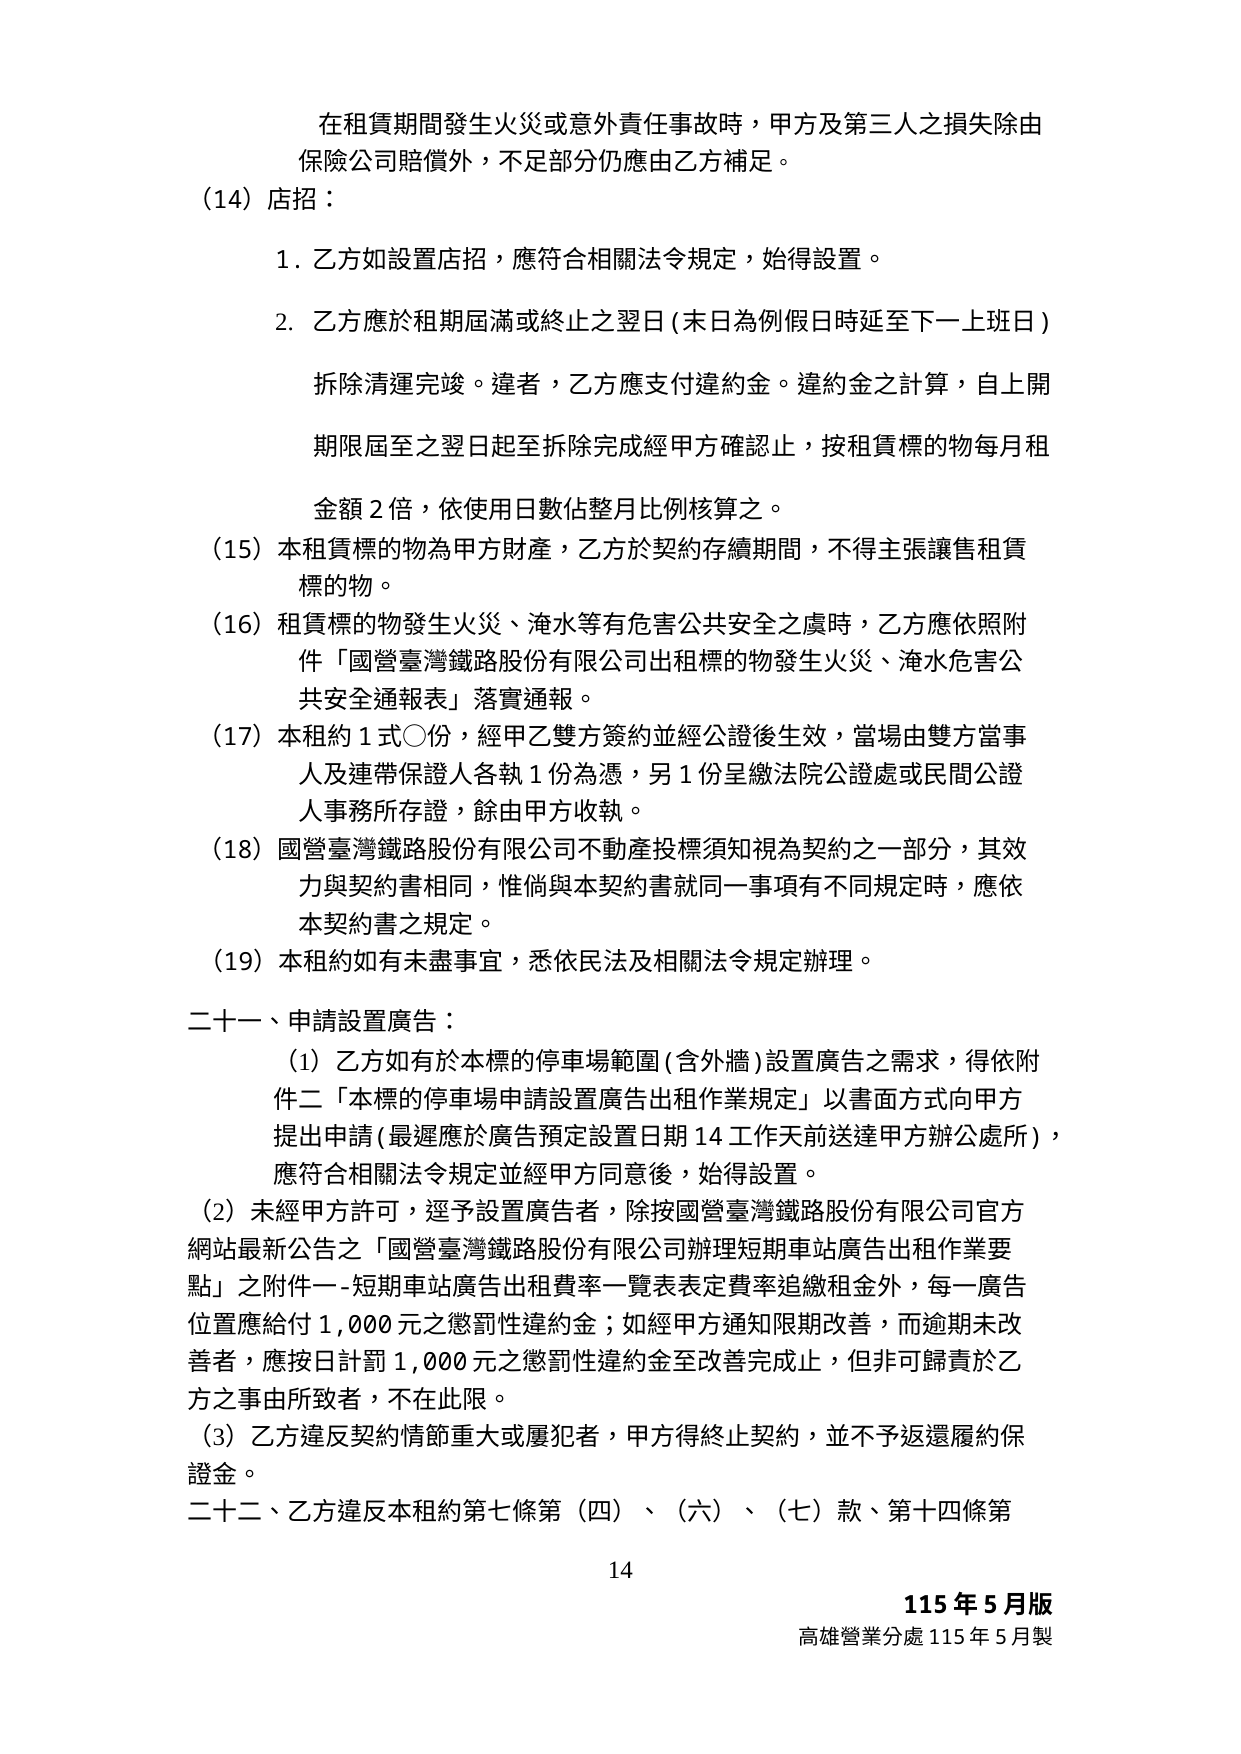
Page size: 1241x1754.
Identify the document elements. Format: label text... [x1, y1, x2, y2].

text 在租賃期間發生火災或意外責任事故時，甲方及第三人之損失除由保險公司賠償外，不足部分仍應由乙方補足。 [199, 103, 1047, 178]
list 乙方違反契約情節重大或屢犯者，甲方得終止契約，並不予返還履約保證金。 [187, 1416, 1047, 1491]
list 本租賃標的物為甲方財產，乙方於契約存續期間，不得主張讓售租賃標的物。 [197, 528, 1047, 603]
list 乙方如有於本標的停車場範圍(含外牆)設置廣告之需求，得依附件二「本標的停車場申請設置廣告出租作業規定」以書面方式向甲方提出申請(最遲應於廣告預定設置日期14工作天前送達甲方辦公處所)，應符合相關法令規定並經甲方同意後，始得設置。 [273, 1041, 1047, 1191]
text 二十二、乙方違反本租約第七條第（四）、（六）、（七）款、第十四條第（四）、(六)、（七）款、第十六條第（三）、（四）款、第十八條第（一）、（二）款及第二十一條第（三）款之約定，甲方得終止契約，並不予返還履約保證金。 [187, 1491, 1053, 1528]
text 二十一、申請設置廣告： [187, 978, 1053, 1041]
list 乙方如設置店招，應符合相關法令規定，始得設置。 [275, 216, 1053, 278]
list 本租約1式○份，經甲乙雙方簽約並經公證後生效，當場由雙方當事人及連帶保證人各執1份為憑，另1份呈繳法院公證處或民間公證人事務所存證，餘由甲方收執。 [197, 716, 1047, 828]
list 國營臺灣鐵路股份有限公司不動產投標須知視為契約之一部分，其效力與契約書相同，惟倘與本契約書就同一事項有不同規定時，應依本契約書之規定。 [197, 828, 1047, 941]
list 未經甲方許可，逕予設置廣告者，除按國營臺灣鐵路股份有限公司官方網站最新公告之「國營臺灣鐵路股份有限公司辦理短期車站廣告出租作業要點」之附件一-短期車站廣告出租費率一覽表表定費率追繳租金外，每一廣告位置應給付1,000元之懲罰性違約金；如經甲方通知限期改善，而逾期未改善者，應按日計罰1,000元之懲罰性違約金至改善完成止，但非可歸責於乙方之事由所致者，不在此限。 [187, 1191, 1047, 1416]
list 店招： [187, 178, 1047, 216]
list 租賃標的物發生火災、淹水等有危害公共安全之虞時，乙方應依照附件「國營臺灣鐵路股份有限公司出租標的物發生火災、淹水危害公共安全通報表」落實通報。 [197, 603, 1047, 716]
list 本租約如有未盡事宜，悉依民法及相關法令規定辦理。 [198, 941, 1047, 978]
list 乙方應於租期屆滿或終止之翌日(末日為例假日時延至下一上班日)拆除清運完竣。違者，乙方應支付違約金。違約金之計算，自上開期限屆至之翌日起至拆除完成經甲方確認止，按租賃標的物每月租金額2倍，依使用日數佔整月比例核算之。 [275, 278, 1053, 528]
